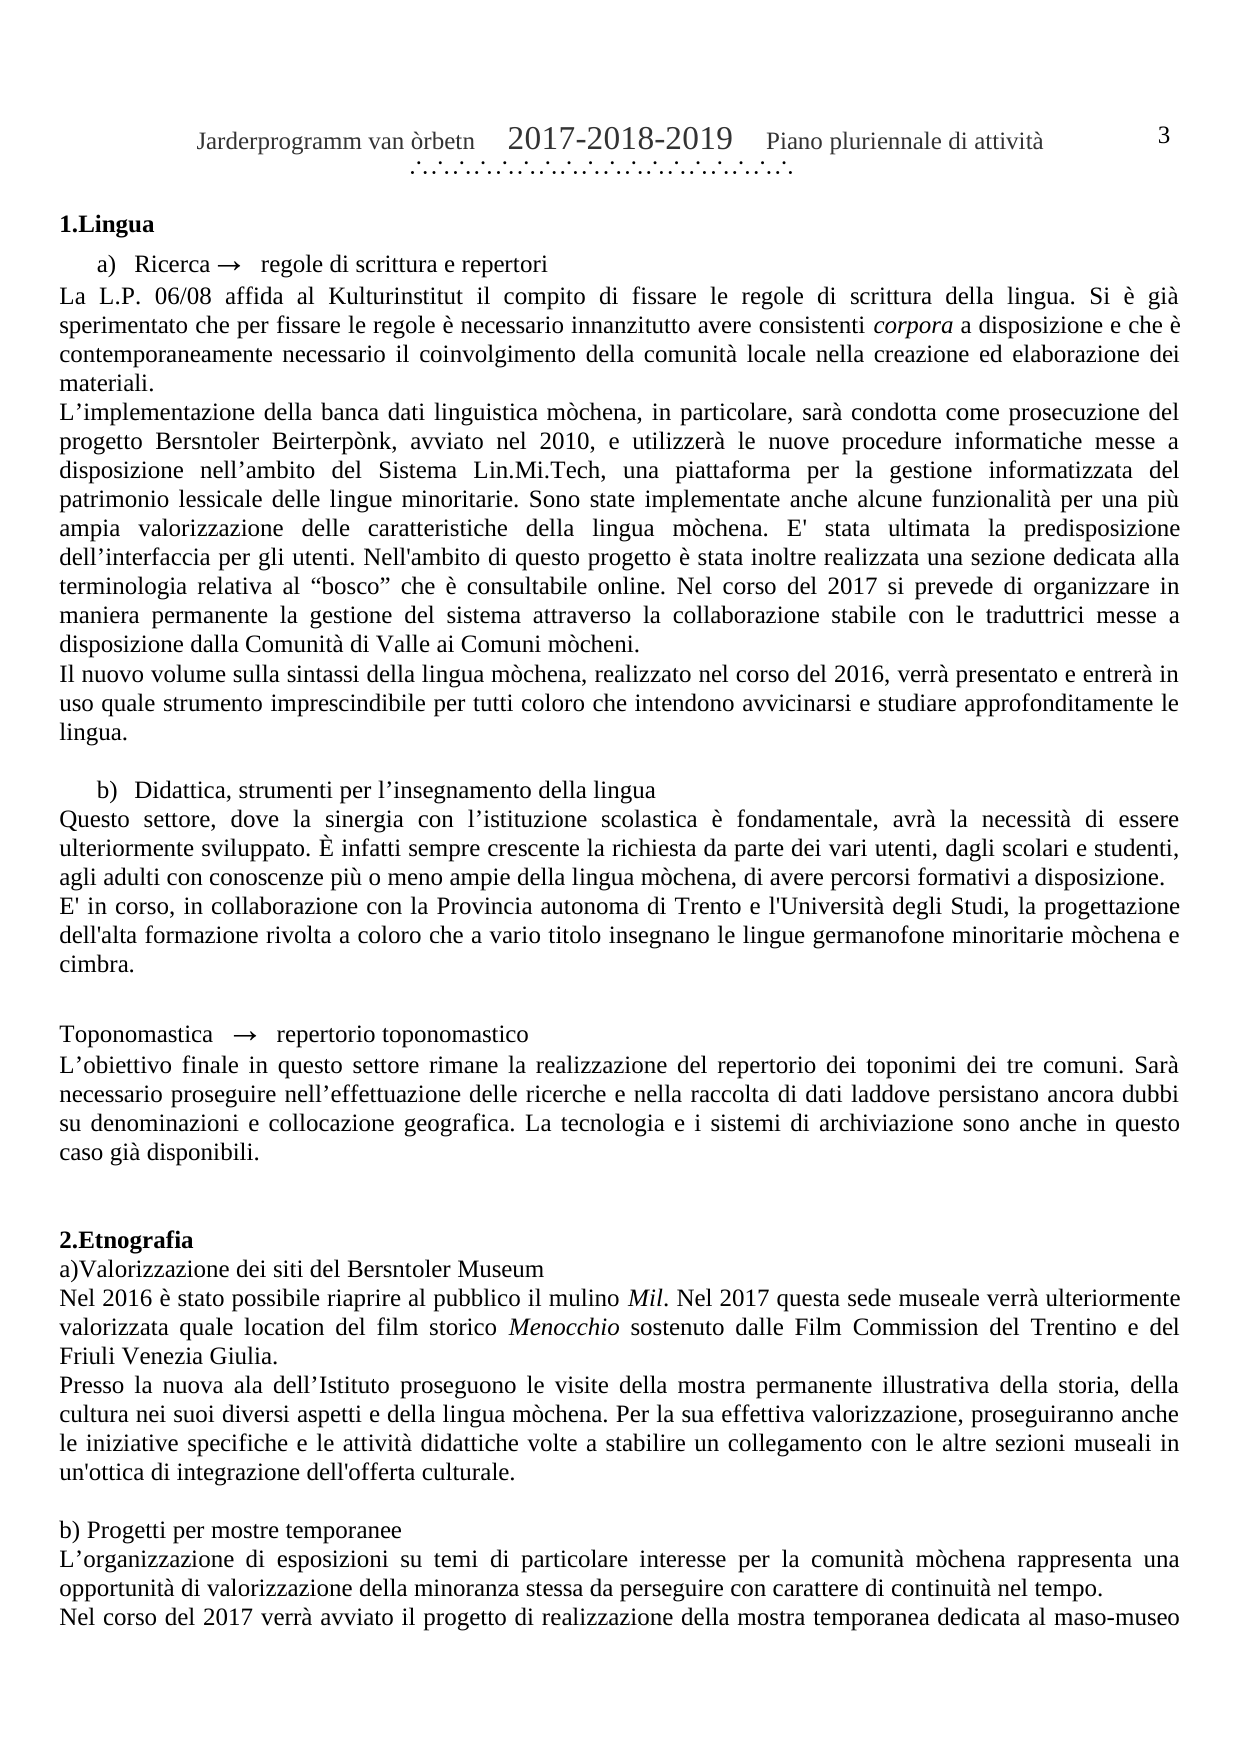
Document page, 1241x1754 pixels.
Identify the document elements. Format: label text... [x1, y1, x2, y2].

text La L.P. 06/08 affida al Kulturinstitut il compito di fissare le regole di scrittura della lingua. Si è già sperimentato che per fissare le regole è necessario innanzitutto avere consistenti corpora a disposizione e che è contemporaneamente necessario il coinvolgimento della comunità locale nella creazione ed elaborazione dei materiali. [59, 281, 1181, 397]
text Nel corso del 2017 verrà avviato il progetto di realizzazione della mostra temporanea dedicata al maso-museo [59, 1602, 1181, 1631]
text 2.Etnografia [59, 1224, 1181, 1253]
text Nel 2016 è stato possibile riaprire al pubblico il mulino Mil. Nel 2017 questa sede museale verrà ulteriormente valorizzata quale location del film storico Menocchio sostenuto dalle Film Commission del Trentino e del Friuli Venezia Giulia. [59, 1283, 1181, 1370]
text Il nuovo volume sulla sintassi della lingua mòchena, realizzato nel corso del 2016, verrà presentato e entrerà in uso quale strumento imprescindibile per tutti coloro che intendono avvicinarsi e studiare approfonditamente le lingua. [59, 658, 1181, 746]
text L’organizzazione di esposizioni su temi di particolare interesse per la comunità mòchena rappresenta una opportunità di valorizzazione della minoranza stessa da perseguire con carattere di continuità nel tempo. [59, 1544, 1181, 1602]
text L’implementazione della banca dati linguistica mòchena, in particolare, sarà condotta come prosecuzione del progetto Bersntoler Beirterpònk, avviato nel 2010, e utilizzerà le nuove procedure informatiche messe a disposizione nell’ambito del Sistema Lin.Mi.Tech, una piattaforma per la gestione informatizzata del patrimonio lessicale delle lingue minoritarie. Sono state implementate anche alcune funzionalità per una più ampia valorizzazione delle caratteristiche della lingua mòchena. E' stata ultimata la predisposizione dell’interfaccia per gli utenti. Nell'ambito di questo progetto è stata inoltre realizzata una sezione dedicata alla terminologia relativa al “bosco” che è consultabile online. Nel corso del 2017 si prevede di organizzare in maniera permanente la gestione del sistema attraverso la collaborazione stabile con le traduttrici messe a disposizione dalla Comunità di Valle ai Comuni mòcheni. [59, 397, 1181, 658]
text L’obiettivo finale in questo settore rimane la realizzazione del repertorio dei toponimi dei tre comuni. Sarà necessario proseguire nell’effettuazione delle ricerche e nella raccolta di dati laddove persistano ancora dubbi su denominazioni e collocazione geografica. La tecnologia e i sistemi di archiviazione sono anche in questo caso già disponibili. [59, 1050, 1181, 1166]
text Presso la nuova ala dell’Istituto proseguono le visite della mostra permanente illustrativa della storia, della cultura nei suoi diversi aspetti e della lingua mòchena. Per la sua effettiva valorizzazione, proseguiranno anche le iniziative specifiche e le attività didattiche volte a stabilire un collegamento con le altre sezioni museali in un'ottica di integrazione dell'offerta culturale. [59, 1370, 1181, 1486]
text a)Valorizzazione dei siti del Bersntoler Museum [59, 1253, 1181, 1283]
text b) Progetti per mostre temporanee [59, 1515, 1181, 1544]
text Questo settore, dove la sinergia con l’istituzione scolastica è fondamentale, avrà la necessità di essere ulteriormente sviluppato. È infatti sempre crescente la richiesta da parte dei vari utenti, dagli scolari e studenti, agli adulti con conoscenze più o meno ampie della lingua mòchena, di avere percorsi formativi a disposizione. [59, 804, 1181, 891]
text 1.Lingua [59, 209, 1181, 238]
text E' in corso, in collaborazione con la Provincia autonoma di Trento e l'Università degli Studi, la progettazione dell'alta formazione rivolta a coloro che a vario titolo insegnano le lingue germanofone minoritarie mòchena e cimbra. [59, 891, 1181, 978]
list Didattica, strumenti per l’insegnamento della lingua [97, 775, 1181, 804]
list Ricerca→ regole di scrittura e repertori [97, 238, 1181, 281]
